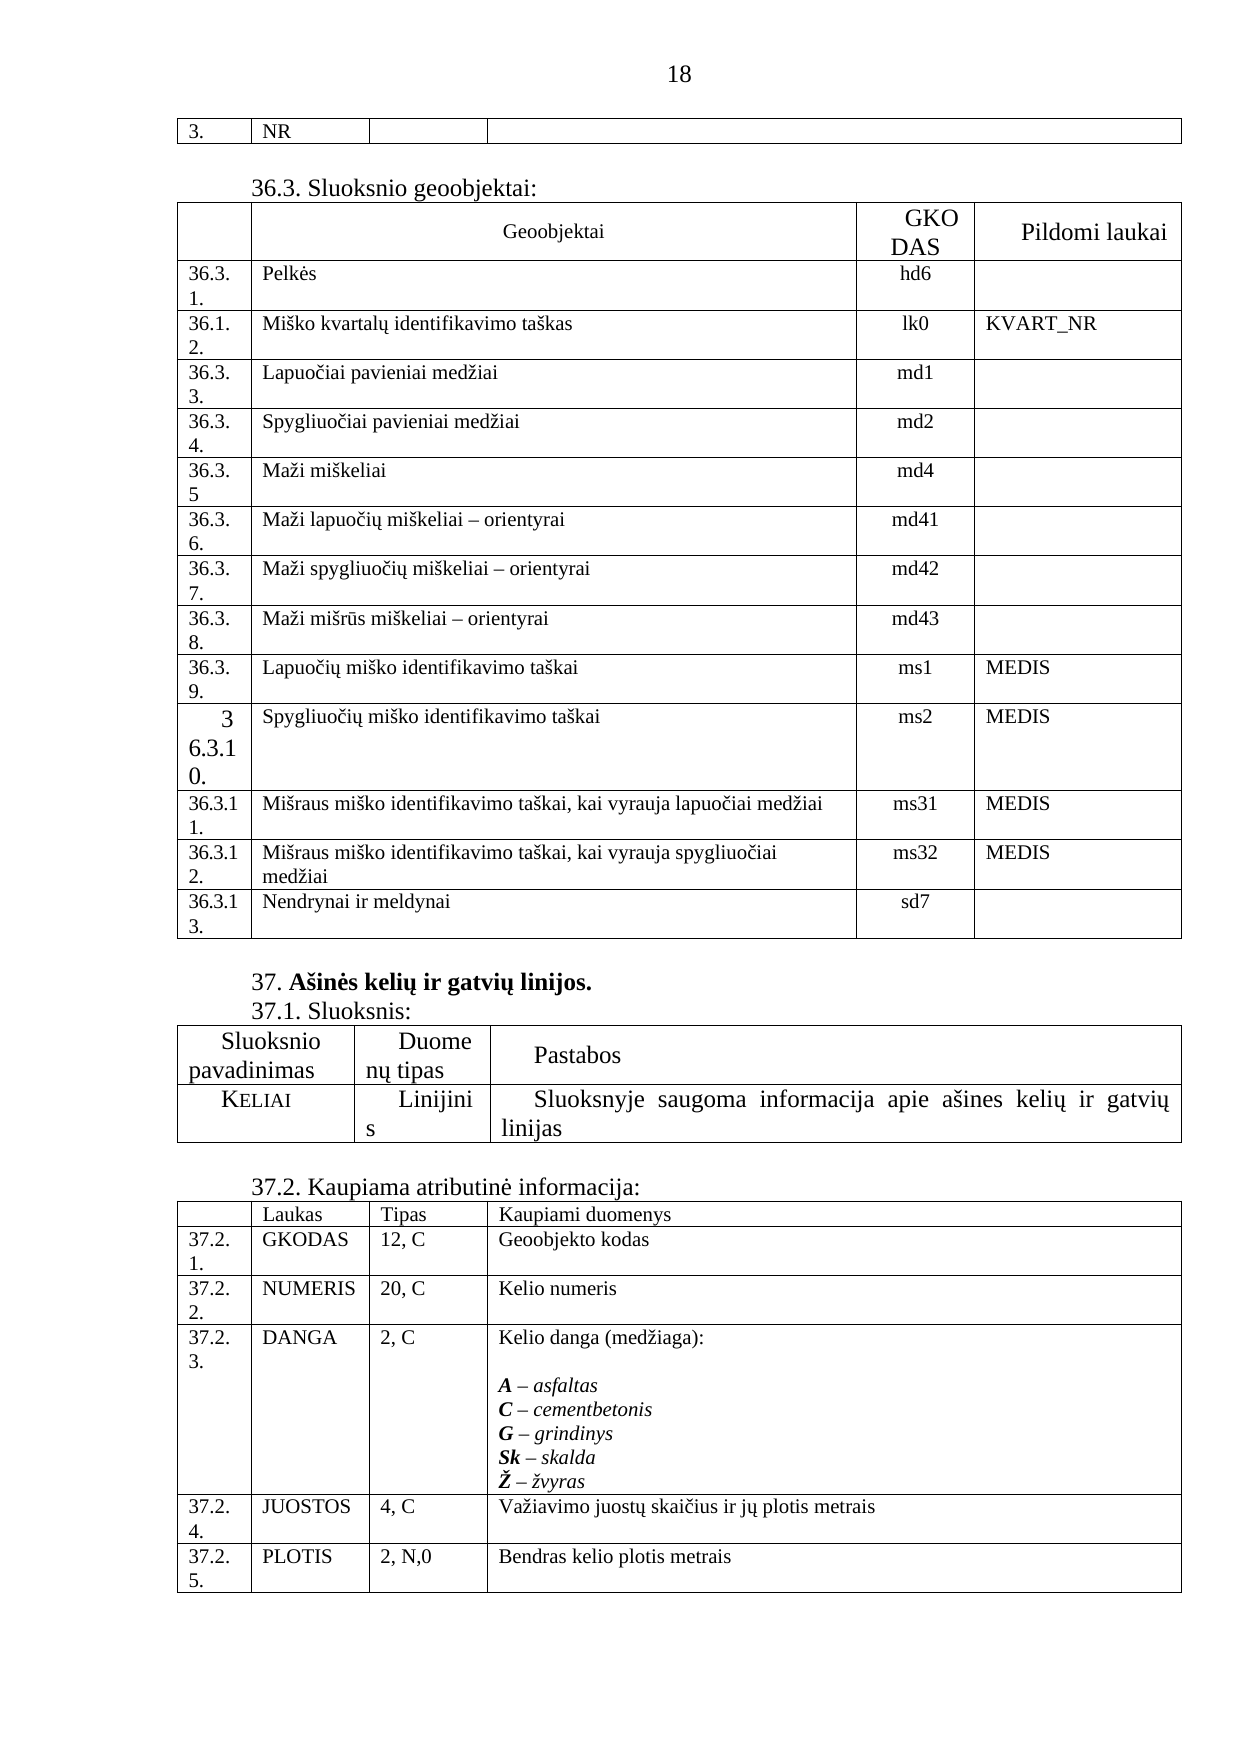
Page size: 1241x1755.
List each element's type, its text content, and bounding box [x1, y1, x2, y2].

table_cell 36.3.11. [178, 791, 251, 839]
table_cell ms2 [857, 704, 974, 790]
table_cell Lapuočiai pavieniai medžiai [252, 360, 856, 408]
table_cell md43 [857, 606, 974, 654]
table_cell [252, 1445, 369, 1469]
table_cell Linijinis [355, 1085, 490, 1142]
table_cell [370, 1469, 487, 1493]
table_cell 36.3.10. [178, 704, 251, 790]
table_cell 36.3.13. [178, 890, 251, 938]
table_cell 36.3.6. [178, 507, 251, 555]
table_cell [975, 606, 1181, 654]
table_cell 37.2.4. [178, 1495, 251, 1543]
table_cell 36.1.2. [178, 311, 251, 359]
table_cell JUOSTOS [252, 1495, 369, 1543]
table_cell A – asfaltas [488, 1373, 1181, 1397]
table_cell Sk – skalda [488, 1445, 1181, 1469]
table_cell 3. [178, 119, 251, 143]
table_cell Lapuočių miško identifikavimo taškai [252, 655, 856, 703]
table_cell lk0 [857, 311, 974, 359]
text 37. Ašinės kelių ir gatvių linijos. [177, 967, 1181, 996]
table_header Pastabos [491, 1026, 1181, 1083]
table_cell C – cementbetonis [488, 1397, 1181, 1421]
table_header Pildomi laukai [975, 203, 1181, 260]
table_cell Keliai [178, 1085, 354, 1142]
table_cell 2, N,0 [370, 1544, 487, 1592]
table_cell Maži lapuočių miškeliai – orientyrai [252, 507, 856, 555]
table_header Laukas [252, 1202, 369, 1226]
table_cell [178, 1469, 251, 1493]
table_cell MEDIS [975, 791, 1181, 839]
table_cell NR [252, 119, 369, 143]
table_cell Pelkės [252, 261, 856, 309]
table_cell [252, 1469, 369, 1493]
table_cell 36.3.9. [178, 655, 251, 703]
text 37.2. Kaupiama atributinė informacija: [177, 1172, 1181, 1201]
table_cell 12, C [370, 1227, 487, 1275]
table_cell MEDIS [975, 655, 1181, 703]
table_cell Miško kvartalų identifikavimo taškas [252, 311, 856, 359]
table_cell Nendrynai ir meldynai [252, 890, 856, 938]
table_cell 37.2.1. [178, 1227, 251, 1275]
table_header [178, 1202, 251, 1226]
table_cell [370, 119, 487, 143]
table_cell Mišraus miško identifikavimo taškai, kai vyrauja lapuočiai medžiai [252, 791, 856, 839]
table_cell Sluoksnyje saugoma informacija apie ašines kelių ir gatvių linijas [491, 1085, 1181, 1142]
table_cell 36.3.7. [178, 556, 251, 604]
table_cell 36.3.3. [178, 360, 251, 408]
table_cell 36.3.8. [178, 606, 251, 654]
table_cell hd6 [857, 261, 974, 309]
table_cell [975, 507, 1181, 555]
table_cell [975, 556, 1181, 604]
table_cell md4 [857, 458, 974, 506]
table_cell Maži spygliuočių miškeliai – orientyrai [252, 556, 856, 604]
table_cell G – grindinys [488, 1421, 1181, 1445]
table_cell [370, 1397, 487, 1421]
table_header Geoobjektai [252, 203, 856, 260]
table_cell Maži mišrūs miškeliai – orientyrai [252, 606, 856, 654]
table_cell ms1 [857, 655, 974, 703]
table_cell [178, 1397, 251, 1421]
table_cell 20, C [370, 1276, 487, 1324]
table_cell md42 [857, 556, 974, 604]
table_cell Važiavimo juostų skaičius ir jų plotis metrais [488, 1495, 1181, 1543]
table_cell ms31 [857, 791, 974, 839]
table_cell 36.3.4. [178, 409, 251, 457]
table_cell [252, 1421, 369, 1445]
table_cell Spygliuočiai pavieniai medžiai [252, 409, 856, 457]
table_cell [252, 1397, 369, 1421]
table_cell Mišraus miško identifikavimo taškai, kai vyrauja spygliuočiai medžiai [252, 840, 856, 888]
table_header Duomenų tipas [355, 1026, 490, 1083]
table_cell 37.2.5. [178, 1544, 251, 1592]
table_cell [370, 1421, 487, 1445]
table_cell 4, C [370, 1495, 487, 1543]
table_cell Spygliuočių miško identifikavimo taškai [252, 704, 856, 790]
table_cell [975, 360, 1181, 408]
table_cell 36.3.1. [178, 261, 251, 309]
table_cell MEDIS [975, 704, 1181, 790]
table_header [178, 203, 251, 260]
table_cell Geoobjekto kodas [488, 1227, 1181, 1275]
table_cell [370, 1445, 487, 1469]
table_cell [975, 409, 1181, 457]
table_cell Ž – žvyras [488, 1469, 1181, 1493]
table_cell 37.2.3. [178, 1325, 251, 1373]
table_header Kaupiami duomenys [488, 1202, 1181, 1226]
table_cell sd7 [857, 890, 974, 938]
table_cell GKODAS [252, 1227, 369, 1275]
table_cell [488, 119, 1181, 143]
table_cell md2 [857, 409, 974, 457]
table_cell 37.2.2. [178, 1276, 251, 1324]
text 36.3. Sluoksnio geoobjektai: [177, 173, 1181, 202]
table_cell DANGA [252, 1325, 369, 1373]
table_cell [178, 1373, 251, 1397]
table_cell Bendras kelio plotis metrais [488, 1544, 1181, 1592]
table_cell [370, 1373, 487, 1397]
table_cell md1 [857, 360, 974, 408]
table_cell [975, 261, 1181, 309]
table_cell PLOTIS [252, 1544, 369, 1592]
text 37.1. Sluoksnis: [177, 996, 1181, 1025]
table_cell [178, 1421, 251, 1445]
table_cell Kelio danga (medžiaga): [488, 1325, 1181, 1373]
table_cell md41 [857, 507, 974, 555]
table_cell 36.3.12. [178, 840, 251, 888]
table_header GKODAS [857, 203, 974, 260]
table_cell NUMERIS [252, 1276, 369, 1324]
table_cell 36.3.5 [178, 458, 251, 506]
table_cell MEDIS [975, 840, 1181, 888]
table_cell Kelio numeris [488, 1276, 1181, 1324]
table_cell KVART_NR [975, 311, 1181, 359]
table_header Sluoksnio pavadinimas [178, 1026, 354, 1083]
table_cell [252, 1373, 369, 1397]
table_header Tipas [370, 1202, 487, 1226]
table_cell [975, 890, 1181, 938]
table_cell 2, C [370, 1325, 487, 1373]
table_cell ms32 [857, 840, 974, 888]
table_cell [975, 458, 1181, 506]
table_cell [178, 1445, 251, 1469]
table_cell Maži miškeliai [252, 458, 856, 506]
